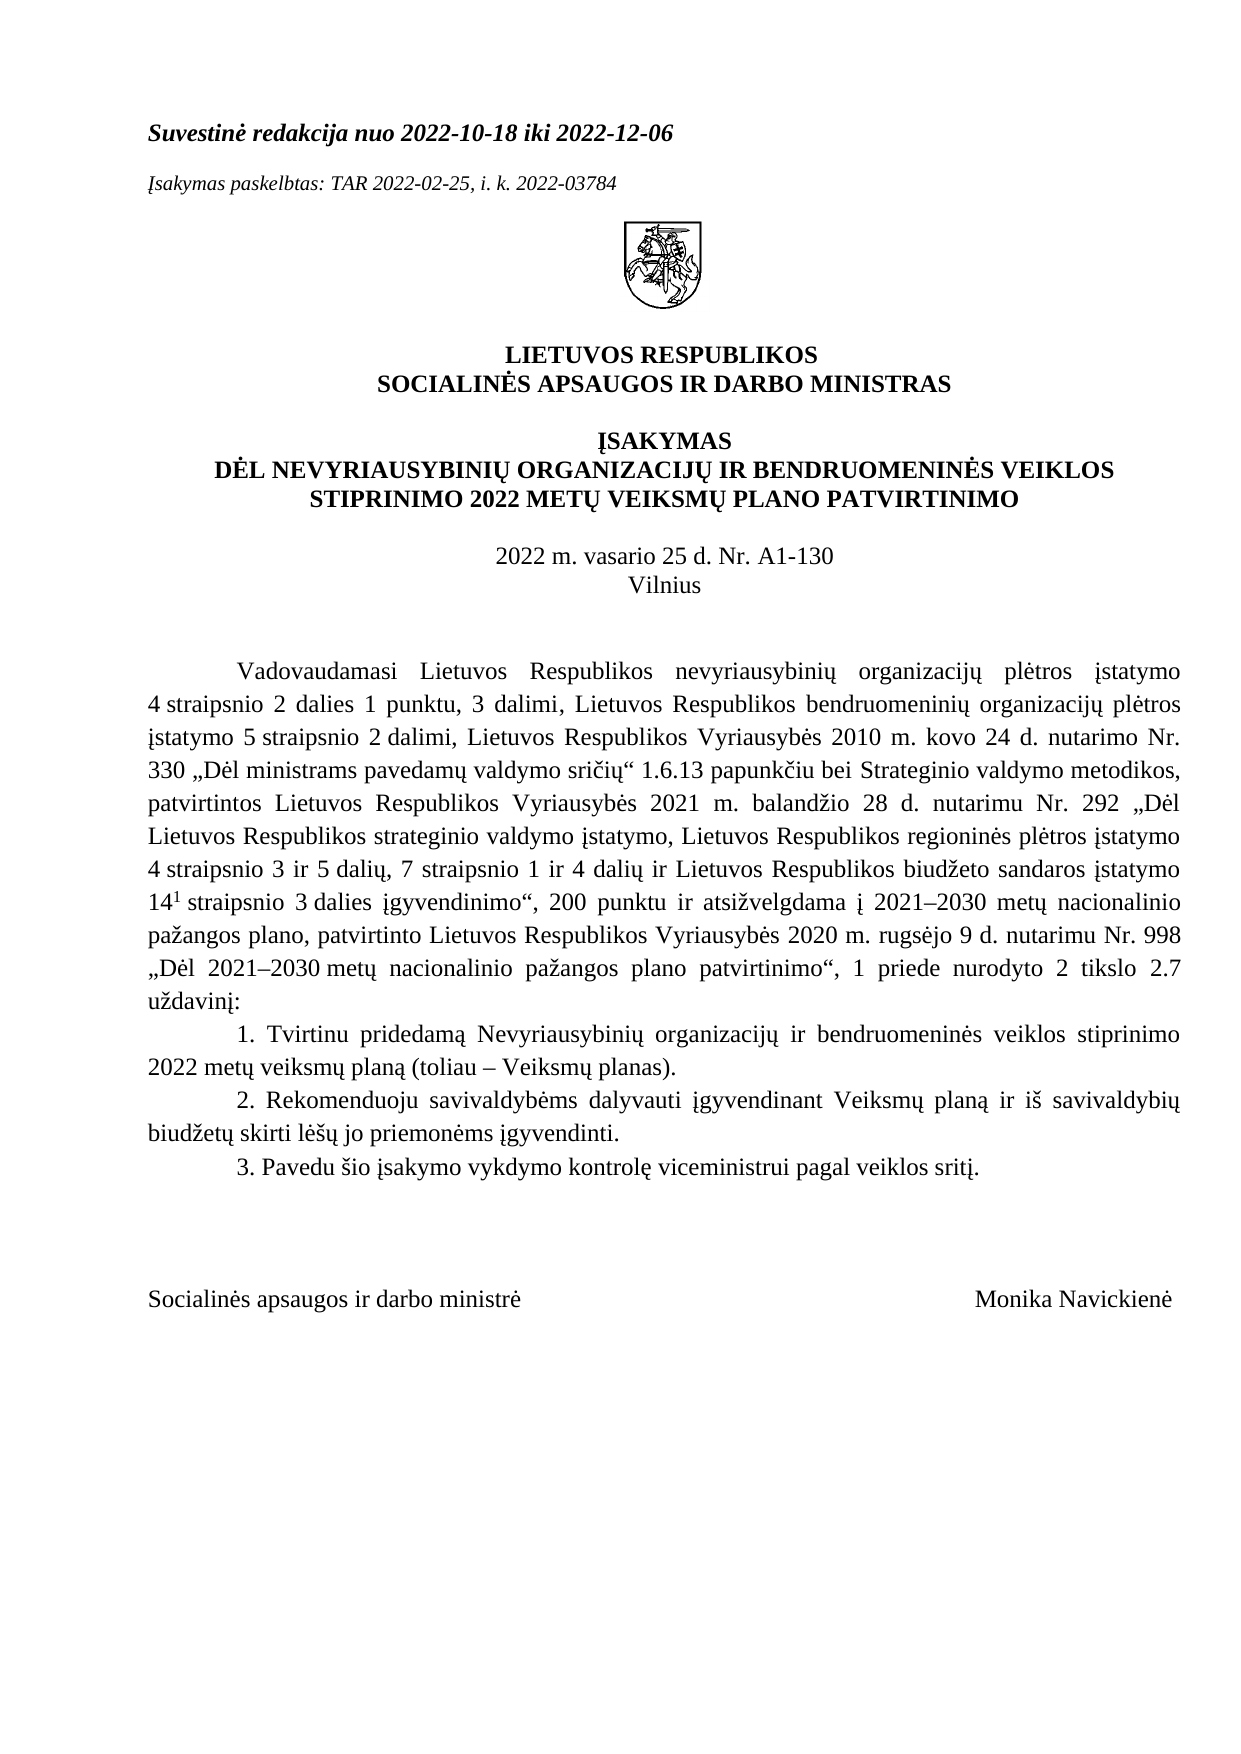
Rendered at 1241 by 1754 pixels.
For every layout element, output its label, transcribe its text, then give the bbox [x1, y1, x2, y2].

text 2. Rekomenduoju savivaldybėms dalyvauti įgyvendinant Veiksmų planą ir iš savivaldybių biudžetų skirti lėšų jo priemonėms įgyvendinti. [148, 1086, 1181, 1147]
text ĮSAKYMAS [148, 426, 1181, 455]
text SOCIALINĖS APSAUGOS IR DARBO MINISTRAS [148, 369, 1181, 397]
text 3. Pavedu šio įsakymo vykdymo kontrolę viceministrui pagal veiklos sritį. [148, 1152, 1181, 1180]
text Įsakymas paskelbtas: TAR 2022-02-25, i. k. 2022-03784 [148, 171, 1181, 195]
text 2022 m. vasario 25 d. Nr. A1-130 [148, 541, 1181, 570]
text Vadovaudamasi Lietuvos Respublikos nevyriausybinių organizacijų plėtros įstatymo 4 straipsnio 2 dalies 1 punktu, 3 dalimi, Lietuvos Respublikos bendruomeninių organizacijų plėtros įstatymo 5 straipsnio 2 dalimi, Lietuvos Respublikos Vyriausybės 2010 m. kovo 24 d. nutarimo Nr. 330 „Dėl ministrams pavedamų valdymo sričių“ 1.6.13 papunkčiu bei Strateginio valdymo metodikos, patvirtintos Lietuvos Respublikos Vyriausybės 2021 m. balandžio 28 d. nutarimu Nr. 292 „Dėl Lietuvos Respublikos strateginio valdymo įstatymo, Lietuvos Respublikos regioninės plėtros įstatymo 4 straipsnio 3 ir 5 dalių, 7 straipsnio 1 ir 4 dalių ir Lietuvos Respublikos biudžeto sandaros įstatymo 141 straipsnio 3 dalies įgyvendinimo“, 200 punktu ir atsižvelgdama į 2021–2030 metų nacionalinio pažangos plano, patvirtinto Lietuvos Respublikos Vyriausybės 2020 m. rugsėjo 9 d. nutarimu Nr. 998 „Dėl 2021–2030 metų nacionalinio pažangos plano patvirtinimo“, 1 priede nurodyto 2 tikslo 2.7 uždavinį: [148, 656, 1181, 1015]
text DĖL NEVYRIAUSYBINIŲ ORGANIZACIJŲ IR BENDRUOMENINĖS VEIKLOS STIPRINIMO 2022 METŲ VEIKSMŲ PLANO PATVIRTINIMO [148, 455, 1181, 512]
text LIETUVOS RESPUBLIKOS [148, 340, 1181, 369]
text 1. Tvirtinu pridedamą Nevyriausybinių organizacijų ir bendruomeninės veiklos stiprinimo 2022 metų veiksmų planą (toliau – Veiksmų planas). [148, 1019, 1181, 1081]
text Vilnius [148, 570, 1181, 599]
text Suvestinė redakcija nuo 2022-10-18 iki 2022-12-06 [148, 118, 1181, 147]
text Socialinės apsaugos ir darbo ministrė Monika Navickienė [148, 1284, 1181, 1312]
